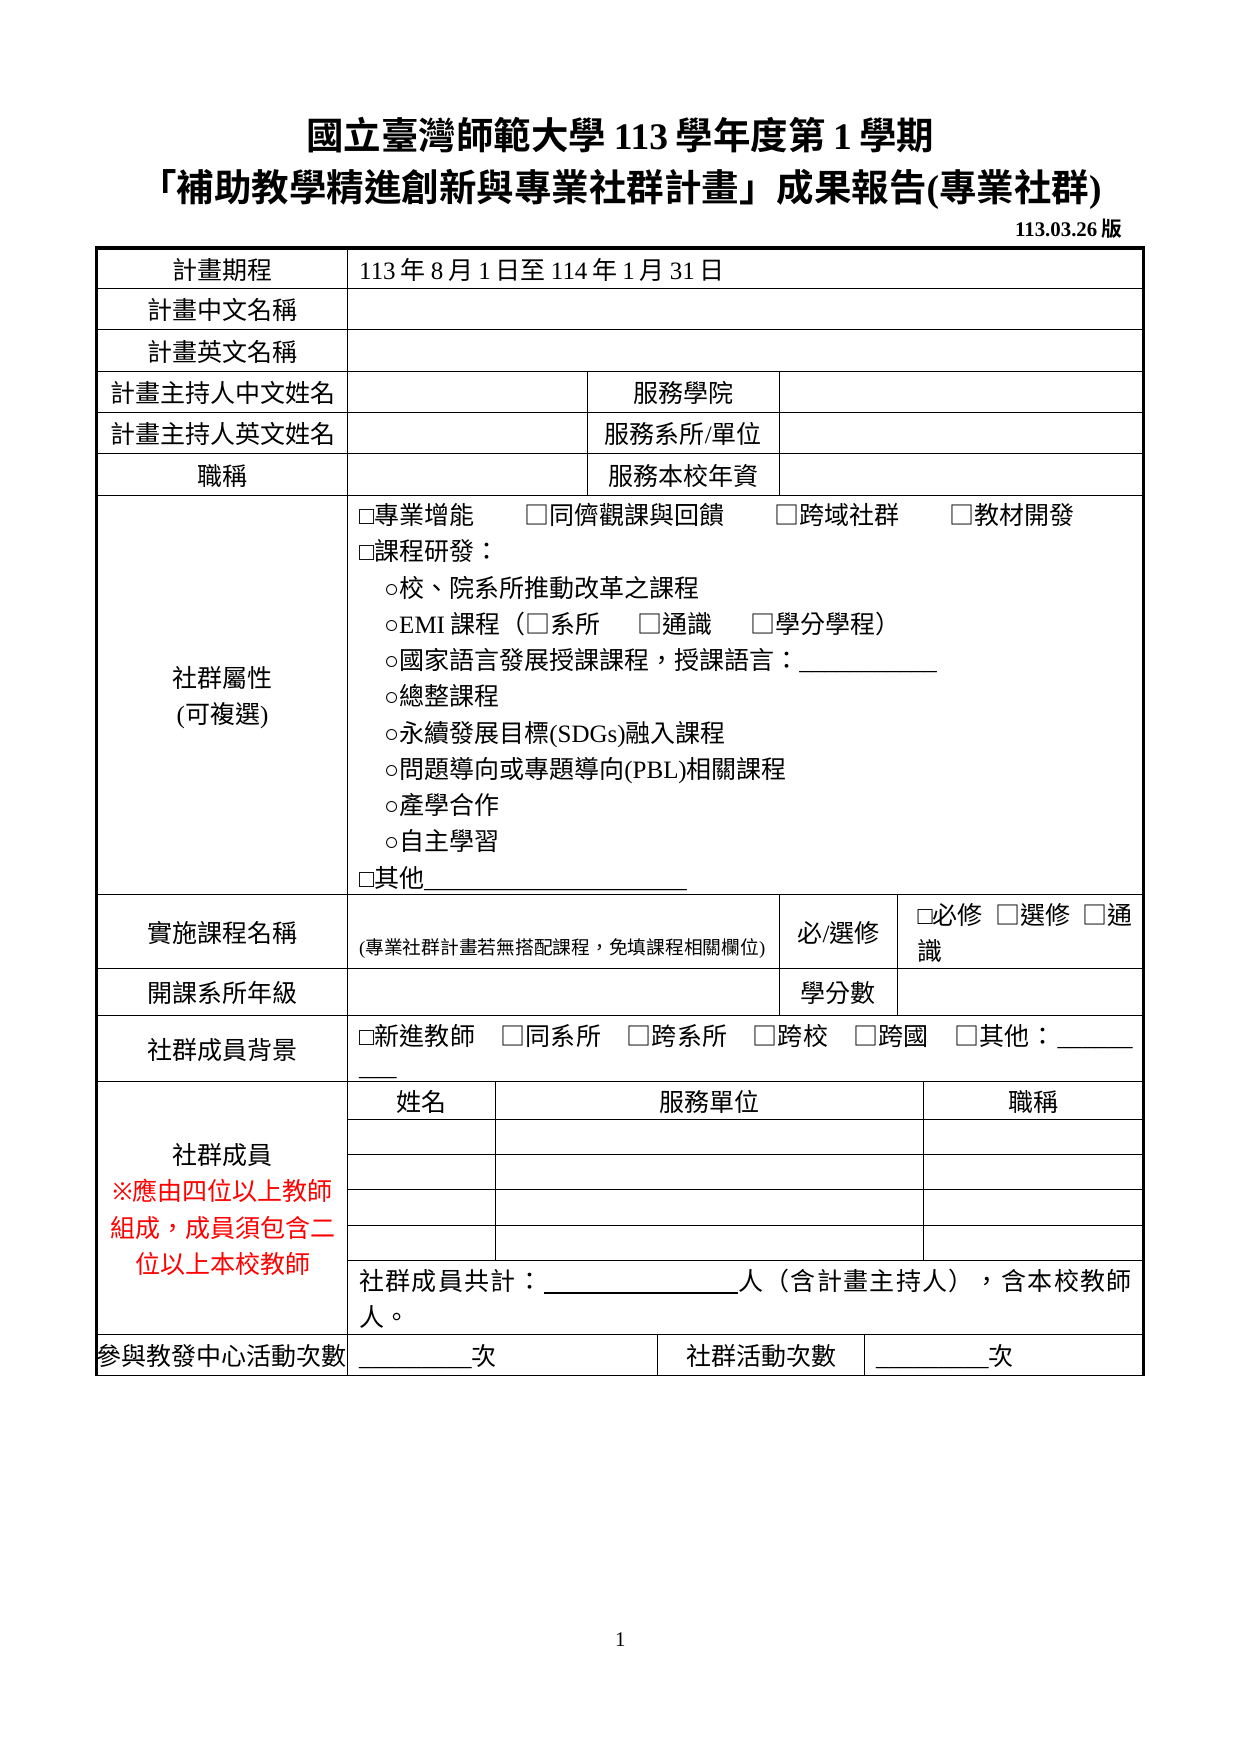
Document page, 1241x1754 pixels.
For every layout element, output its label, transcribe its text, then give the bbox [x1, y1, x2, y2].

table_cell [780, 372, 1142, 412]
table_cell [924, 1226, 1142, 1260]
text 國立臺灣師範大學113學年度第1學期 [118, 108, 1122, 160]
table_cell 計畫主持人中文姓名 [98, 372, 347, 412]
table_cell 計畫英文名稱 [98, 330, 347, 371]
table_cell 實施課程名稱 [98, 895, 347, 968]
table_cell [924, 1120, 1142, 1154]
table_cell [898, 969, 1142, 1015]
table_cell [348, 1226, 495, 1260]
table_cell (專業社群計畫若無搭配課程，免填課程相關欄位) [348, 895, 779, 968]
table_cell 服務單位 [496, 1082, 923, 1118]
table_cell [924, 1190, 1142, 1225]
table_cell [348, 289, 1142, 329]
table_cell [348, 454, 587, 494]
text 「補助教學精進創新與專業社群計畫」成果報告(專業社群) [118, 160, 1122, 212]
table_cell [496, 1190, 923, 1225]
table_cell [348, 969, 779, 1015]
table_cell _________次 [865, 1335, 1142, 1375]
table_cell [348, 372, 587, 412]
table_cell [348, 413, 587, 453]
table_cell [924, 1155, 1142, 1189]
table_cell 社群活動次數 [658, 1335, 864, 1375]
table_cell □新進教師 □同系所 □跨系所 □跨校 □跨國 □其他：_________ [348, 1016, 1142, 1081]
table_cell 開課系所年級 [98, 969, 347, 1015]
table_cell [348, 1120, 495, 1154]
table_cell 服務學院 [588, 372, 779, 412]
text 113.03.26版 [118, 212, 1122, 242]
table_cell [780, 454, 1142, 494]
table_cell 社群成員共計： 人（含計畫主持人），含本校教師 人。 [348, 1261, 1142, 1334]
table_cell 必/選修 [780, 895, 897, 968]
table_cell 服務本校年資 [588, 454, 779, 494]
table_cell [348, 1190, 495, 1225]
table_cell _________次 [348, 1335, 657, 1375]
table_cell [348, 1155, 495, 1189]
table_cell [496, 1120, 923, 1154]
table_cell [496, 1226, 923, 1260]
table_cell □必修 □選修 □通識 [898, 895, 1142, 968]
table_cell 職稱 [98, 454, 347, 494]
table_cell 參與教發中心活動次數 [98, 1335, 347, 1375]
table_cell 社群成員背景 [98, 1016, 347, 1081]
table_cell 計畫主持人英文姓名 [98, 413, 347, 453]
table_cell 計畫中文名稱 [98, 289, 347, 329]
table_cell 社群屬性 (可複選) [98, 496, 347, 894]
table_cell [780, 413, 1142, 453]
table_cell 服務系所/單位 [588, 413, 779, 453]
table_cell 社群成員 ※應由四位以上教師組成，成員須包含二位以上本校教師 [98, 1082, 347, 1334]
table_cell 職稱 [924, 1082, 1142, 1118]
table_cell [348, 330, 1142, 371]
table_cell □專業增能 □同儕觀課與回饋 □跨域社群 □教材開發 □課程研發： ○校、院系所推動改革之課程 ○EMI課程（□系所 □通識 □學分學程） ○國家語言發展授課課程，授課語言：___________ ○總整課程 ○永續發展目標(SDGs)融入課程 ○問題導向或專題導向(PBL)相關課程 ○產學合作 ○自主學習 □其他_____________________ [348, 496, 1142, 894]
table_cell [496, 1155, 923, 1189]
table_header 113年8月1日至114年1月31日 [348, 250, 1142, 288]
table_header 計畫期程 [98, 250, 347, 288]
table_cell 學分數 [780, 969, 897, 1015]
table_cell 姓名 [348, 1082, 495, 1118]
